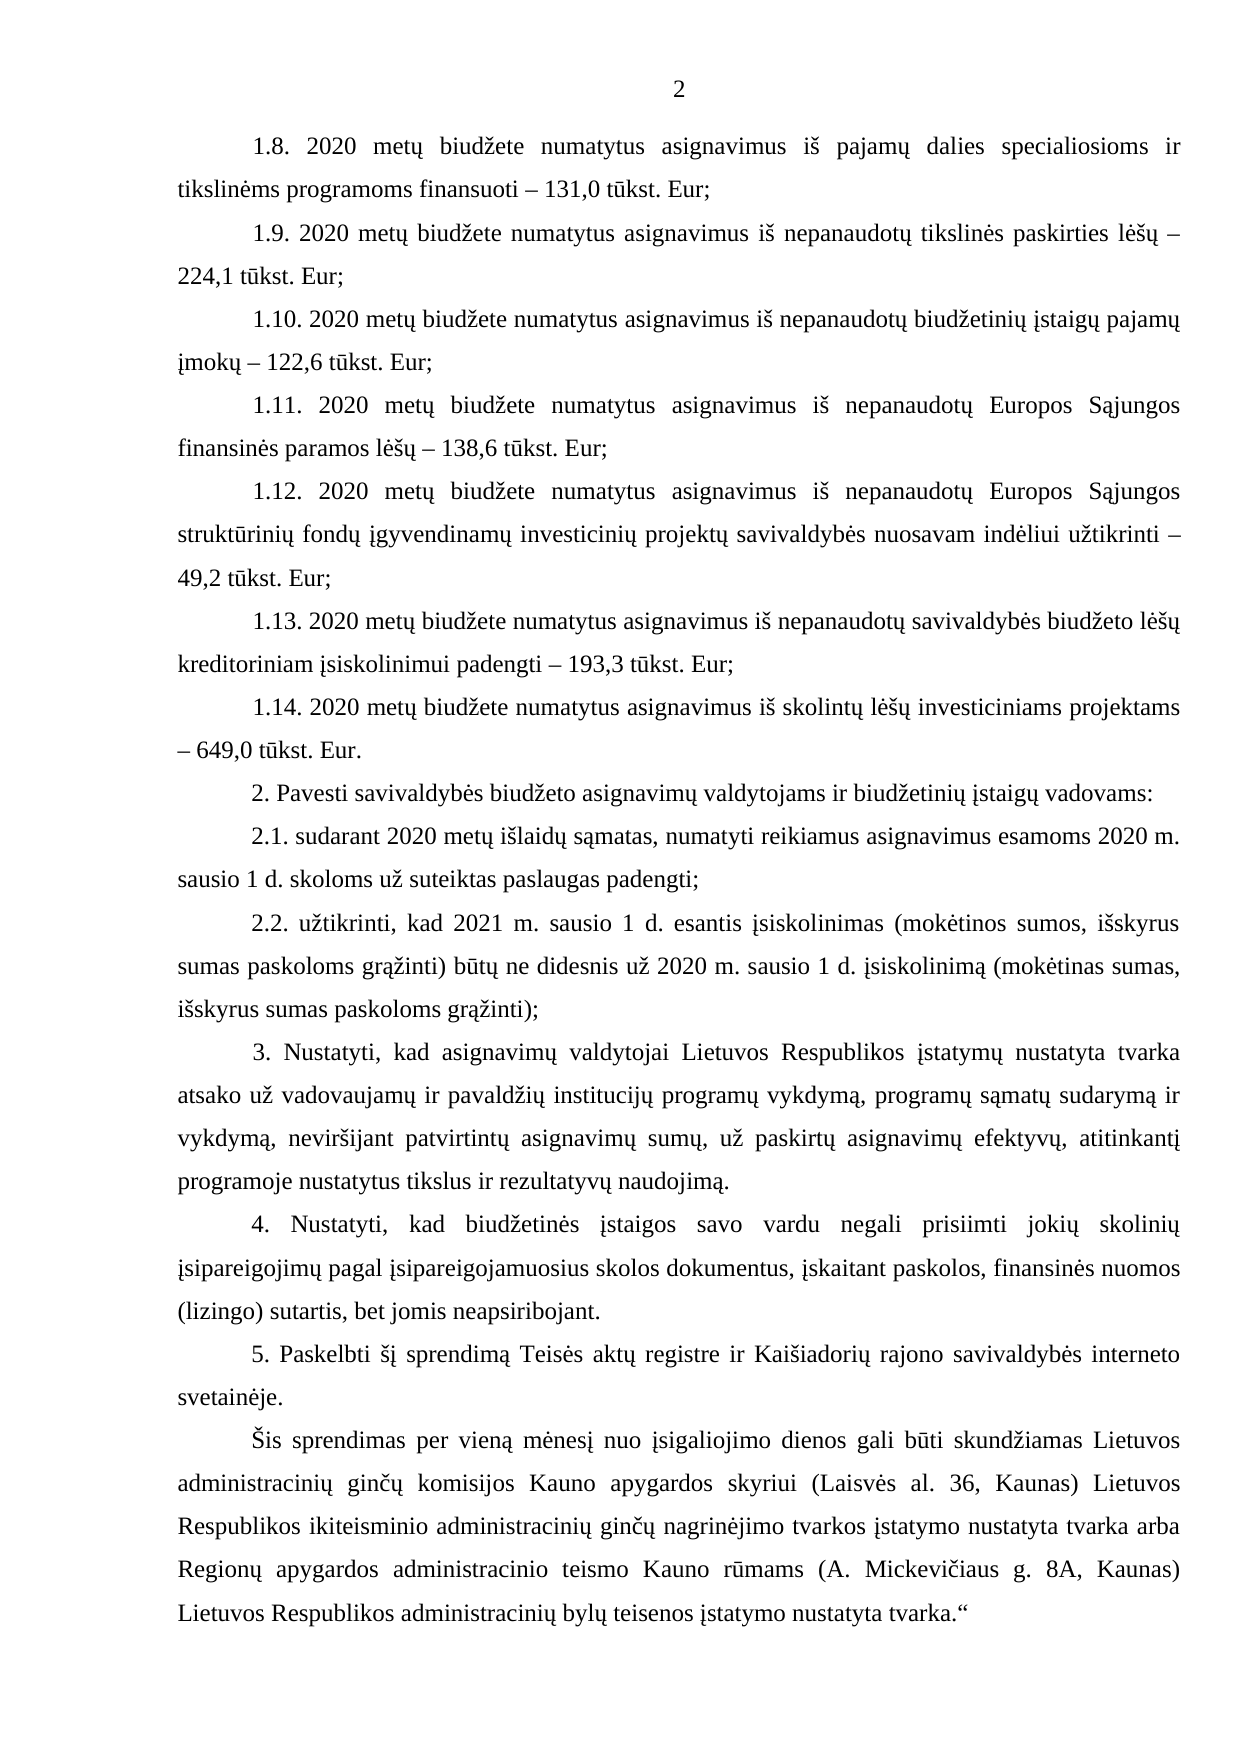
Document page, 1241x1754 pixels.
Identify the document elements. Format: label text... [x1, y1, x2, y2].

text 1.8. 2020 metų biudžete numatytus asignavimus iš pajamų dalies specialiosioms ir tikslinėms programoms finansuoti – 131,0 tūkst. Eur; [177, 131, 1181, 203]
text 3. Nustatyti, kad asignavimų valdytojai Lietuvos Respublikos įstatymų nustatyta tvarka atsako už vadovaujamų ir pavaldžių institucijų programų vykdymą, programų sąmatų sudarymą ir vykdymą, neviršijant patvirtintų asignavimų sumų, už paskirtų asignavimų efektyvų, atitinkantį programoje nustatytus tikslus ir rezultatyvų naudojimą. [177, 1037, 1181, 1195]
text 1.9. 2020 metų biudžete numatytus asignavimus iš nepanaudotų tikslinės paskirties lėšų – 224,1 tūkst. Eur; [177, 218, 1181, 289]
text 1.13. 2020 metų biudžete numatytus asignavimus iš nepanaudotų savivaldybės biudžeto lėšų kreditoriniam įsiskolinimui padengti – 193,3 tūkst. Eur; [177, 606, 1181, 678]
text 1.12. 2020 metų biudžete numatytus asignavimus iš nepanaudotų Europos Sąjungos struktūrinių fondų įgyvendinamų investicinių projektų savivaldybės nuosavam indėliui užtikrinti – 49,2 tūkst. Eur; [177, 476, 1181, 591]
text Šis sprendimas per vieną mėnesį nuo įsigaliojimo dienos gali būti skundžiamas Lietuvos administracinių ginčų komisijos Kauno apygardos skyriui (Laisvės al. 36, Kaunas) Lietuvos Respublikos ikiteisminio administracinių ginčų nagrinėjimo tvarkos įstatymo nustatyta tvarka arba Regionų apygardos administracinio teismo Kauno rūmams (A. Mickevičiaus g. 8A, Kaunas) Lietuvos Respublikos administracinių bylų teisenos įstatymo nustatyta tvarka.“ [177, 1425, 1181, 1626]
text 2.1. sudarant 2020 metų išlaidų sąmatas, numatyti reikiamus asignavimus esamoms 2020 m. sausio 1 d. skoloms už suteiktas paslaugas padengti; [177, 821, 1181, 893]
text 1.11. 2020 metų biudžete numatytus asignavimus iš nepanaudotų Europos Sąjungos finansinės paramos lėšų – 138,6 tūkst. Eur; [177, 390, 1181, 462]
text 1.14. 2020 metų biudžete numatytus asignavimus iš skolintų lėšų investiciniams projektams – 649,0 tūkst. Eur. [177, 692, 1181, 764]
text 2. Pavesti savivaldybės biudžeto asignavimų valdytojams ir biudžetinių įstaigų vadovams: [177, 778, 1181, 807]
text 5. Paskelbti šį sprendimą Teisės aktų registre ir Kaišiadorių rajono savivaldybės interneto svetainėje. [177, 1339, 1181, 1411]
text 2.2. užtikrinti, kad 2021 m. sausio 1 d. esantis įsiskolinimas (mokėtinos sumos, išskyrus sumas paskoloms grąžinti) būtų ne didesnis už 2020 m. sausio 1 d. įsiskolinimą (mokėtinas sumas, išskyrus sumas paskoloms grąžinti); [177, 908, 1181, 1023]
text 1.10. 2020 metų biudžete numatytus asignavimus iš nepanaudotų biudžetinių įstaigų pajamų įmokų – 122,6 tūkst. Eur; [177, 304, 1181, 376]
text 4. Nustatyti, kad biudžetinės įstaigos savo vardu negali prisiimti jokių skolinių įsipareigojimų pagal įsipareigojamuosius skolos dokumentus, įskaitant paskolos, finansinės nuomos (lizingo) sutartis, bet jomis neapsiribojant. [177, 1209, 1181, 1324]
